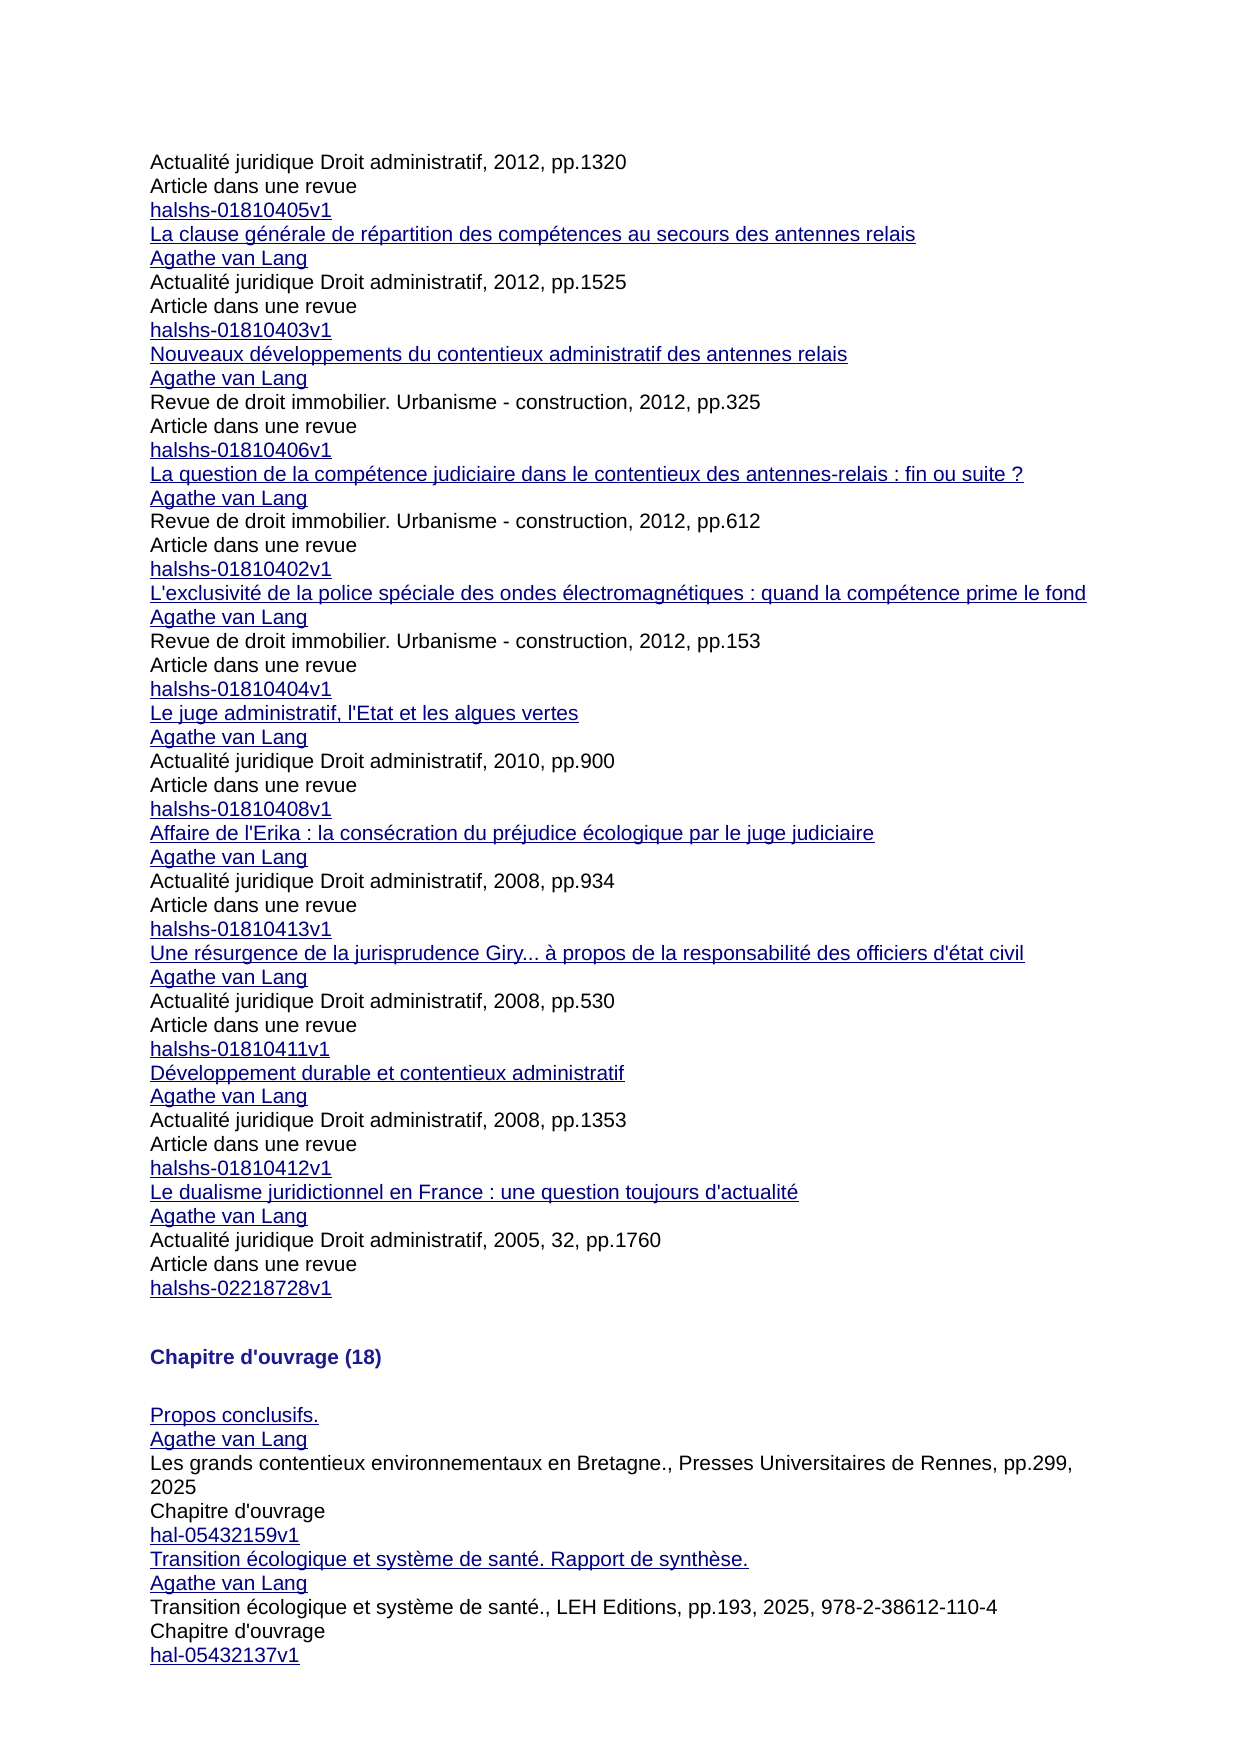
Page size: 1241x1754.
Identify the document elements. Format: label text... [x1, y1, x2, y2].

subtitle Chapitre d'ouvrage (18) [150, 1345, 1090, 1369]
table_cell L'exclusivité de la police spéciale des ondes électromagnétiques : quand la compétence prime le fond Agathe van Lang Revue de droit immobilier. Urbanisme - construction, 2012, pp.153 Article dans une revue halshs-01810404v1 [150, 581, 1090, 701]
table_cell Développement durable et contentieux administratif Agathe van Lang Actualité juridique Droit administratif, 2008, pp.1353 Article dans une revue halshs-01810412v1 [150, 1060, 1090, 1180]
table_cell Transition écologique et système de santé. Rapport de synthèse. Agathe van Lang Transition écologique et système de santé., LEH Editions, pp.193, 2025, 978-2-38612-110-4 Chapitre d'ouvrage hal-05432137v1 [150, 1547, 1090, 1667]
table_cell La clause générale de répartition des compétences au secours des antennes relais Agathe van Lang Actualité juridique Droit administratif, 2012, pp.1525 Article dans une revue halshs-01810403v1 [150, 222, 1090, 342]
table_cell Nouveaux développements du contentieux administratif des antennes relais Agathe van Lang Revue de droit immobilier. Urbanisme - construction, 2012, pp.325 Article dans une revue halshs-01810406v1 [150, 342, 1090, 461]
table_cell Le juge administratif, l'Etat et les algues vertes Agathe van Lang Actualité juridique Droit administratif, 2010, pp.900 Article dans une revue halshs-01810408v1 [150, 701, 1090, 821]
table_cell Une résurgence de la jurisprudence Giry... à propos de la responsabilité des officiers d'état civil Agathe van Lang Actualité juridique Droit administratif, 2008, pp.530 Article dans une revue halshs-01810411v1 [150, 941, 1090, 1060]
table_header Propos conclusifs. Agathe van Lang Les grands contentieux environnementaux en Bretagne., Presses Universitaires de Rennes, pp.299, 2025 Chapitre d'ouvrage hal-05432159v1 [150, 1403, 1090, 1547]
table_cell Affaire de l'Erika : la consécration du préjudice écologique par le juge judiciaire Agathe van Lang Actualité juridique Droit administratif, 2008, pp.934 Article dans une revue halshs-01810413v1 [150, 821, 1090, 941]
table_cell Le dualisme juridictionnel en France : une question toujours d'actualité Agathe van Lang Actualité juridique Droit administratif, 2005, 32, pp.1760 Article dans une revue halshs-02218728v1 [150, 1180, 1090, 1300]
table_cell Actualité juridique Droit administratif, 2012, pp.1320 Article dans une revue halshs-01810405v1 [150, 150, 1090, 222]
table_cell La question de la compétence judiciaire dans le contentieux des antennes-relais : fin ou suite ? Agathe van Lang Revue de droit immobilier. Urbanisme - construction, 2012, pp.612 Article dans une revue halshs-01810402v1 [150, 461, 1090, 581]
